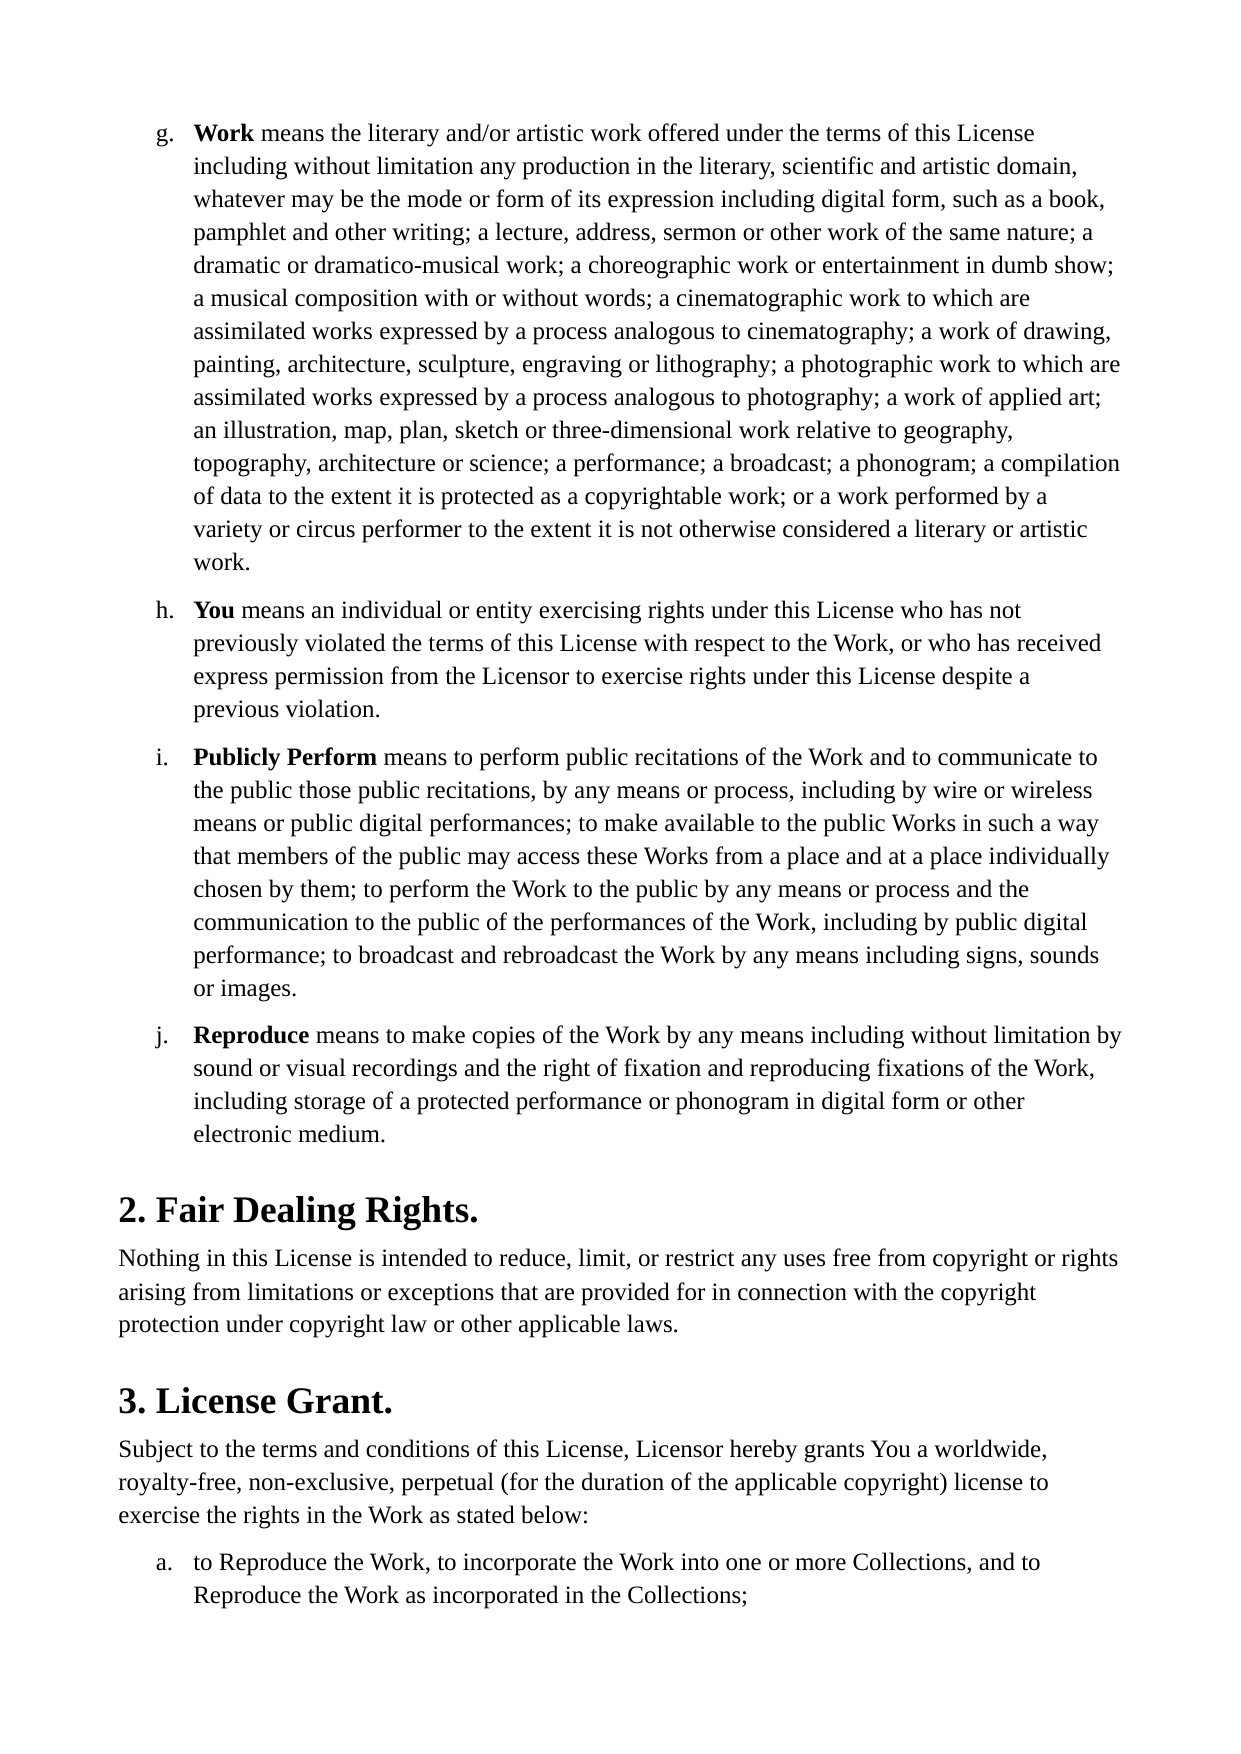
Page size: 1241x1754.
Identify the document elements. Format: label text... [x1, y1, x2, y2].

text Subject to the terms and conditions of this License, Licensor hereby grants You a worldwide, royalty-free, non-exclusive, perpetual (for the duration of the applicable copyright) license to exercise the rights in the Work as stated below: [118, 1434, 1122, 1528]
subtitle 3. License Grant. [118, 1378, 1122, 1421]
list Reproduce means to make copies of the Work by any means including without limitation by sound or visual recordings and the right of fixation and reproducing fixations of the Work, including storage of a protected performance or phonogram in digital form or other electronic medium. [156, 1020, 1122, 1148]
list Publicly Perform means to perform public recitations of the Work and to communicate to the public those public recitations, by any means or process, including by wire or wireless means or public digital performances; to make available to the public Works in such a way that members of the public may access these Works from a place and at a place individually chosen by them; to perform the Work to the public by any means or process and the communication to the public of the performances of the Work, including by public digital performance; to broadcast and rebroadcast the Work by any means including signs, sounds or images. [156, 742, 1122, 1002]
list Work means the literary and/or artistic work offered under the terms of this License including without limitation any production in the literary, scientific and artistic domain, whatever may be the mode or form of its expression including digital form, such as a book, pamphlet and other writing; a lecture, address, sermon or other work of the same nature; a dramatic or dramatico-musical work; a choreographic work or entertainment in dumb show; a musical composition with or without words; a cinematographic work to which are assimilated works expressed by a process analogous to cinematography; a work of drawing, painting, architecture, sculpture, engraving or lithography; a photographic work to which are assimilated works expressed by a process analogous to photography; a work of applied art; an illustration, map, plan, sketch or three-dimensional work relative to geography, topography, architecture or science; a performance; a broadcast; a phonogram; a compilation of data to the extent it is protected as a copyrightable work; or a work performed by a variety or circus performer to the extent it is not otherwise considered a literary or artistic work. [156, 118, 1122, 576]
text Nothing in this License is intended to reduce, limit, or restrict any uses free from copyright or rights arising from limitations or exceptions that are provided for in connection with the copyright protection under copyright law or other applicable laws. [118, 1243, 1122, 1338]
list to Reproduce the Work, to incorporate the Work into one or more Collections, and to Reproduce the Work as incorporated in the Collections; [156, 1547, 1122, 1609]
list You means an individual or entity exercising rights under this License who has not previously violated the terms of this License with respect to the Work, or who has received express permission from the Licensor to exercise rights under this License despite a previous violation. [156, 595, 1122, 723]
subtitle 2. Fair Dealing Rights. [118, 1188, 1122, 1231]
